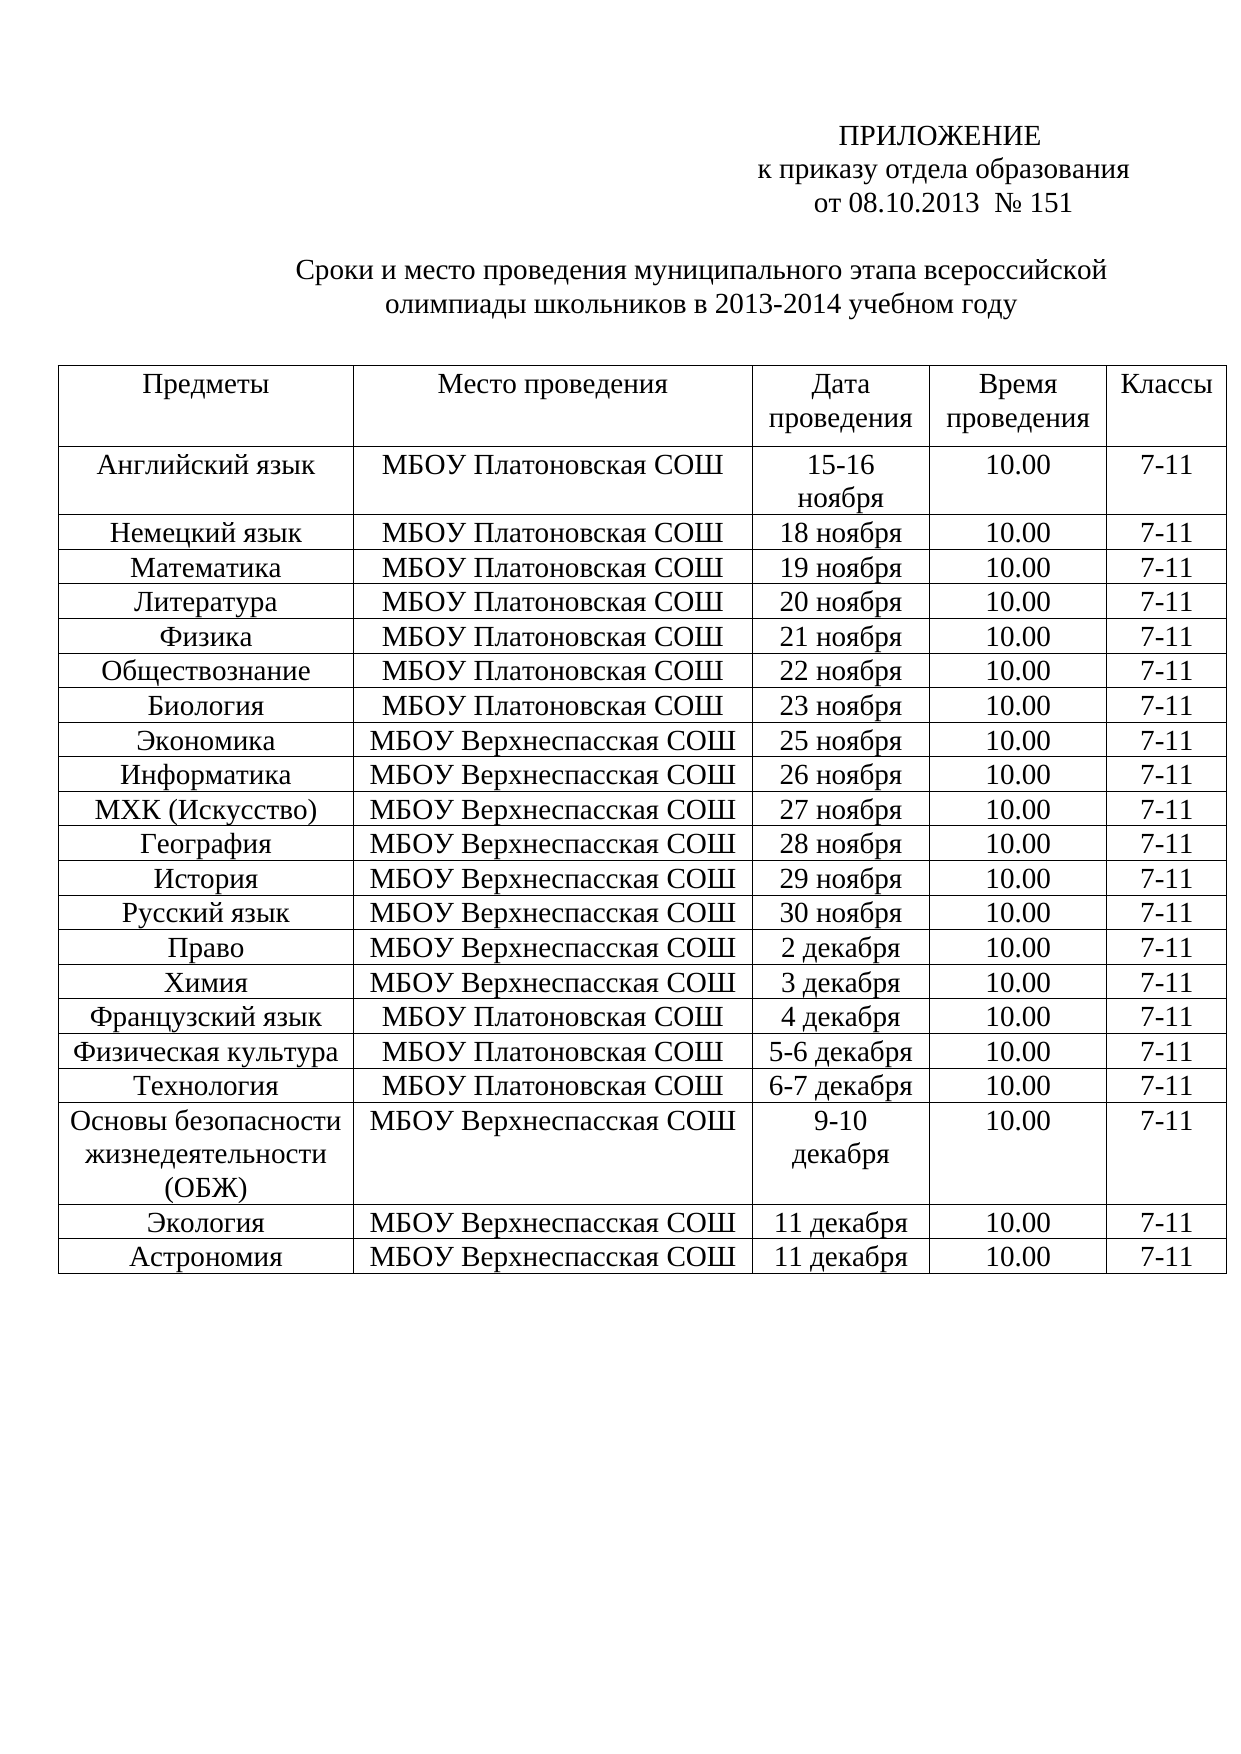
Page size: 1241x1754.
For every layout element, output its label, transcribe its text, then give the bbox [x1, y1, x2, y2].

table_cell 7-11 [1107, 515, 1226, 549]
table_cell 10.00 [930, 826, 1106, 860]
table_cell 7-11 [1107, 723, 1226, 756]
table_cell Экология [59, 1205, 353, 1238]
table_cell 30 ноября [753, 896, 929, 929]
table_header Классы [1107, 366, 1226, 446]
table_cell МБОУ Платоновская СОШ [354, 688, 752, 722]
table_cell 10.00 [930, 584, 1106, 618]
table_cell 7-11 [1107, 826, 1226, 860]
table_cell 7-11 [1107, 550, 1226, 583]
table_cell МБОУ Верхнеспасская СОШ [354, 965, 752, 998]
table_cell Русский язык [59, 896, 353, 929]
table_cell 10.00 [930, 757, 1106, 791]
table_cell МБОУ Верхнеспасская СОШ [354, 757, 752, 791]
table_cell 11 декабря [753, 1205, 929, 1238]
table_cell 3 декабря [753, 965, 929, 998]
table_cell 7-11 [1107, 1103, 1226, 1204]
table_cell МБОУ Верхнеспасская СОШ [354, 792, 752, 825]
table_cell МБОУ Платоновская СОШ [354, 1034, 752, 1067]
table_cell МБОУ Платоновская СОШ [354, 999, 752, 1033]
table_cell 10.00 [930, 654, 1106, 687]
table_cell МБОУ Платоновская СОШ [354, 550, 752, 583]
table_cell 7-11 [1107, 584, 1226, 618]
table_cell 7-11 [1107, 619, 1226, 652]
table_cell 10.00 [930, 1239, 1106, 1273]
table_cell 7-11 [1107, 447, 1226, 514]
table_cell 5-6 декабря [753, 1034, 929, 1067]
table_cell 29 ноября [753, 861, 929, 894]
table_cell МБОУ Платоновская СОШ [354, 654, 752, 687]
table_cell 10.00 [930, 930, 1106, 964]
table_cell Физика [59, 619, 353, 652]
table_cell 20 ноября [753, 584, 929, 618]
table_cell Основы безопасности жизнедеятельности (ОБЖ) [59, 1103, 353, 1204]
table_cell 25 ноября [753, 723, 929, 756]
table_cell 7-11 [1107, 861, 1226, 894]
table_cell 10.00 [930, 619, 1106, 652]
table_cell 7-11 [1107, 999, 1226, 1033]
table_cell 10.00 [930, 1069, 1106, 1102]
table_cell МХК (Искусство) [59, 792, 353, 825]
table_cell МБОУ Верхнеспасская СОШ [354, 723, 752, 756]
table_cell 19 ноября [753, 550, 929, 583]
table_cell 27 ноября [753, 792, 929, 825]
table_cell МБОУ Платоновская СОШ [354, 515, 752, 549]
table_cell География [59, 826, 353, 860]
table_cell 9-10 декабря [753, 1103, 929, 1204]
table_cell 4 декабря [753, 999, 929, 1033]
table_cell 15-16 ноября [753, 447, 929, 514]
table_cell 7-11 [1107, 1069, 1226, 1102]
table_cell 10.00 [930, 723, 1106, 756]
table_cell 10.00 [930, 965, 1106, 998]
table_cell Химия [59, 965, 353, 998]
table_header Место проведения [354, 366, 752, 446]
table_cell 10.00 [930, 861, 1106, 894]
table_cell 21 ноября [753, 619, 929, 652]
table_cell 28 ноября [753, 826, 929, 860]
table_cell 10.00 [930, 1205, 1106, 1238]
table_cell 10.00 [930, 550, 1106, 583]
table_cell 7-11 [1107, 965, 1226, 998]
table_cell МБОУ Верхнеспасская СОШ [354, 930, 752, 964]
table_cell 26 ноября [753, 757, 929, 791]
table_cell 7-11 [1107, 1034, 1226, 1067]
table_cell Информатика [59, 757, 353, 791]
table_cell МБОУ Верхнеспасская СОШ [354, 896, 752, 929]
table_cell МБОУ Верхнеспасская СОШ [354, 1103, 752, 1204]
table_cell МБОУ Верхнеспасская СОШ [354, 1239, 752, 1273]
text к приказу отдела образования [177, 152, 1152, 185]
table_cell Экономика [59, 723, 353, 756]
table_cell 7-11 [1107, 792, 1226, 825]
table_cell 2 декабря [753, 930, 929, 964]
table_cell 7-11 [1107, 1205, 1226, 1238]
table_cell 6-7 декабря [753, 1069, 929, 1102]
table_header Дата проведения [753, 366, 929, 446]
table_cell 23 ноября [753, 688, 929, 722]
table_cell Английский язык [59, 447, 353, 514]
table_header Предметы [59, 366, 353, 446]
table_cell Астрономия [59, 1239, 353, 1273]
table_cell 7-11 [1107, 1239, 1226, 1273]
table_cell МБОУ Платоновская СОШ [354, 447, 752, 514]
table_cell 18 ноября [753, 515, 929, 549]
table_cell 10.00 [930, 447, 1106, 514]
table_cell 10.00 [930, 515, 1106, 549]
table_cell МБОУ Платоновская СОШ [354, 619, 752, 652]
table_cell Обществознание [59, 654, 353, 687]
table_cell 7-11 [1107, 757, 1226, 791]
table_cell Биология [59, 688, 353, 722]
table_cell 11 декабря [753, 1239, 929, 1273]
table_cell 22 ноября [753, 654, 929, 687]
table_cell МБОУ Платоновская СОШ [354, 584, 752, 618]
table_cell 7-11 [1107, 896, 1226, 929]
table_cell МБОУ Верхнеспасская СОШ [354, 1205, 752, 1238]
table_cell 10.00 [930, 1103, 1106, 1204]
table_cell МБОУ Платоновская СОШ [354, 1069, 752, 1102]
table_cell 10.00 [930, 792, 1106, 825]
table_cell 7-11 [1107, 654, 1226, 687]
table_cell Немецкий язык [59, 515, 353, 549]
table_cell Математика [59, 550, 353, 583]
table_cell Физическая культура [59, 1034, 353, 1067]
table_cell 7-11 [1107, 688, 1226, 722]
table_cell 10.00 [930, 896, 1106, 929]
table_cell МБОУ Верхнеспасская СОШ [354, 861, 752, 894]
table_cell 10.00 [930, 1034, 1106, 1067]
table_cell История [59, 861, 353, 894]
table_cell МБОУ Верхнеспасская СОШ [354, 826, 752, 860]
text от 08.10.2013 № 151 [177, 185, 1152, 219]
table_cell Французский язык [59, 999, 353, 1033]
table_cell Право [59, 930, 353, 964]
text ПРИЛОЖЕНИЕ [177, 118, 1152, 152]
table_cell 10.00 [930, 688, 1106, 722]
table_cell Литература [59, 584, 353, 618]
table_cell Технология [59, 1069, 353, 1102]
table_cell 7-11 [1107, 930, 1226, 964]
text Сроки и место проведения муниципального этапа всероссийской олимпиады школьников в 2013-2014 учебном году [251, 252, 1152, 319]
table_header Время проведения [930, 366, 1106, 446]
table_cell 10.00 [930, 999, 1106, 1033]
